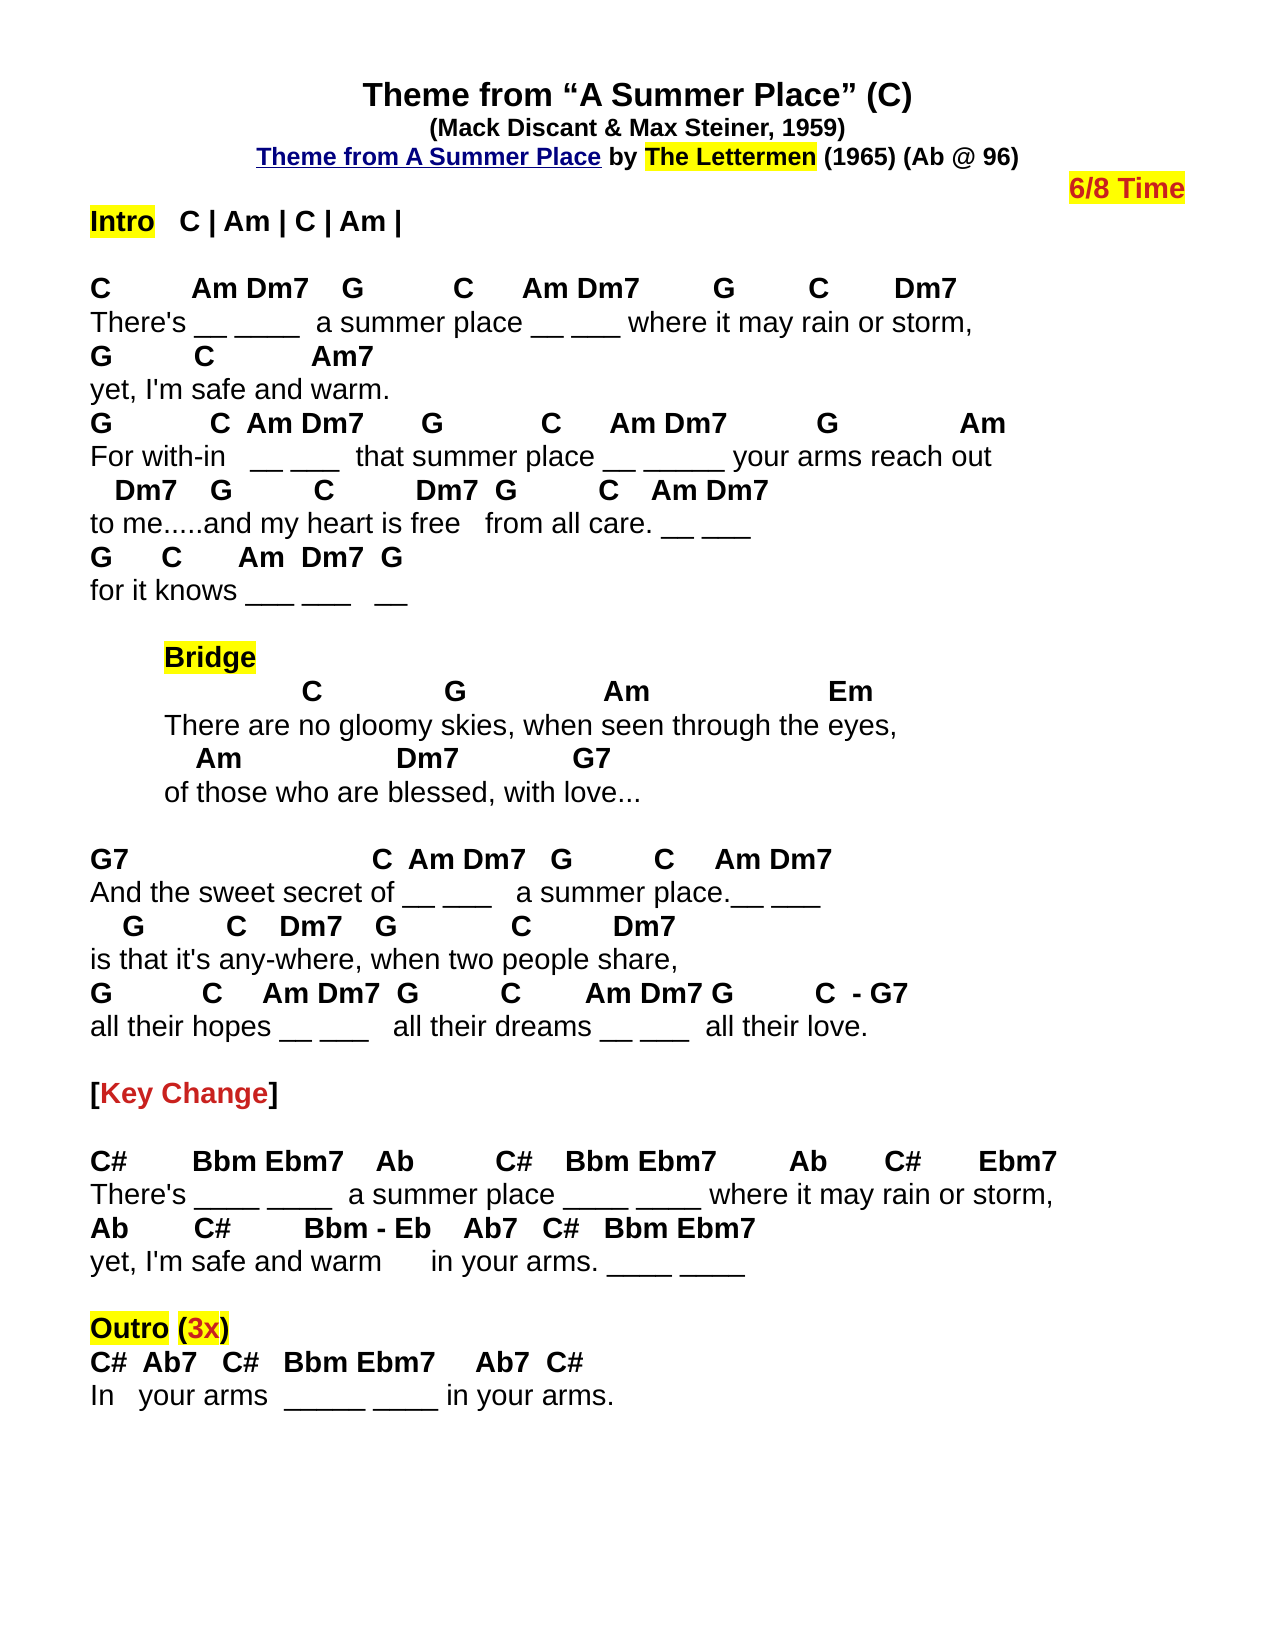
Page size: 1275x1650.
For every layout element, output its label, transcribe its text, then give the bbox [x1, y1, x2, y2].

text G C Dm7 G C Dm7 [90, 909, 1185, 942]
text There are no gloomy skies, when seen through the eyes, [164, 708, 1185, 741]
text And the sweet secret of __ ___ a summer place.__ ___ [90, 875, 1185, 909]
text Theme from A Summer Place by The Lettermen (1965) (Ab @ 96) [90, 142, 1185, 171]
text Intro C | Am | C | Am | [90, 204, 1185, 238]
text In your arms _____ ____ in your arms. [90, 1378, 1185, 1412]
text all their hopes __ ___ all their dreams __ ___ all their love. [90, 1009, 1185, 1043]
text G C Am Dm7 G [90, 540, 1185, 573]
text G C Am Dm7 G C Am Dm7 G Am [90, 406, 1185, 439]
text for it knows ___ ___ __ [90, 573, 1185, 607]
text Ab C# Bbm - Eb Ab7 C# Bbm Ebm7 [90, 1211, 1185, 1244]
text G C Am Dm7 G C Am Dm7 G C - G7 [90, 976, 1185, 1009]
text G C Am7 [90, 339, 1185, 372]
text of those who are blessed, with love... [164, 775, 1185, 808]
text [Key Change] [90, 1077, 1185, 1110]
text C G Am Em [164, 674, 1185, 708]
text Am Dm7 G7 [164, 741, 1185, 775]
text to me.....and my heart is free from all care. __ ___ [90, 506, 1185, 540]
text is that it's any-where, when two people share, [90, 942, 1185, 976]
text Bridge [164, 641, 1185, 674]
text C# Bbm Ebm7 Ab C# Bbm Ebm7 Ab C# Ebm7 [90, 1144, 1185, 1177]
text yet, I'm safe and warm in your arms. ____ ____ [90, 1244, 1185, 1278]
text Dm7 G C Dm7 G C Am Dm7 [90, 473, 1185, 506]
text C Am Dm7 G C Am Dm7 G C Dm7 [90, 272, 1185, 305]
text There's __ ____ a summer place __ ___ where it may rain or storm, [90, 305, 1185, 339]
text Theme from “A Summer Place” (C) [90, 75, 1185, 113]
text G7 C Am Dm7 G C Am Dm7 [90, 842, 1185, 875]
text (Mack Discant & Max Steiner, 1959) [90, 113, 1185, 142]
text For with-in __ ___ that summer place __ _____ your arms reach out [90, 439, 1185, 473]
text Outro (3x) [90, 1311, 1185, 1345]
text 6/8 Time [90, 171, 1185, 204]
text There's ____ ____ a summer place ____ ____ where it may rain or storm, [90, 1177, 1185, 1211]
text yet, I'm safe and warm. [90, 372, 1185, 406]
text C# Ab7 C# Bbm Ebm7 Ab7 C# [90, 1345, 1185, 1378]
